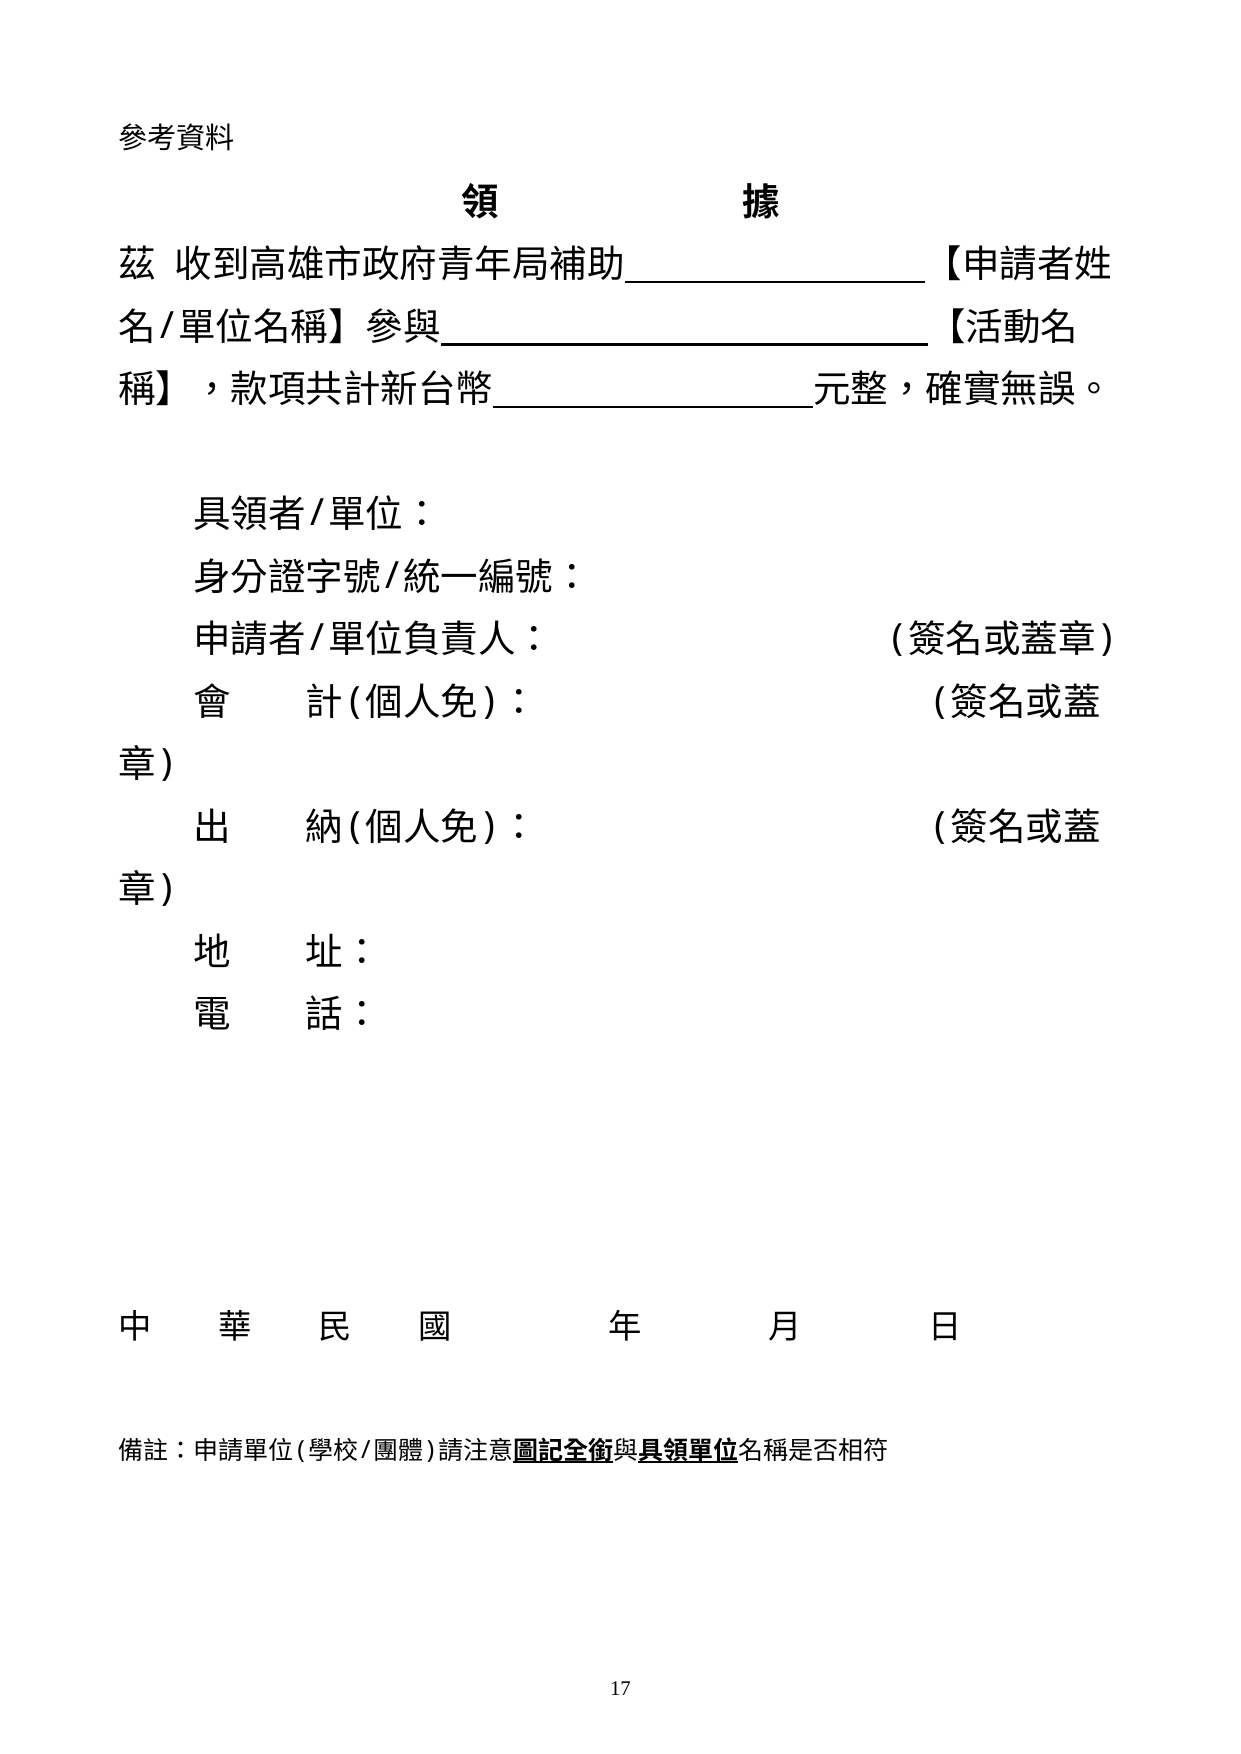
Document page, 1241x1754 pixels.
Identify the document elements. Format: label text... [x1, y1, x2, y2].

text 出 納(個人免)： (簽名或蓋章) [118, 782, 1122, 907]
text 領 據 [118, 157, 1122, 219]
text 身分證字號/統一編號： [118, 532, 1122, 594]
text 茲 收到高雄市政府青年局補助 【申請者姓名/單位名稱】參與 【活動名稱】，款項共計新台幣 元整，確實無誤。 [118, 219, 1122, 407]
text 具領者/單位： [118, 469, 1122, 532]
text 申請者/單位負責人： (簽名或蓋章) [118, 594, 1122, 657]
text 電 話： [118, 969, 1122, 1032]
text 參考資料 [118, 94, 1122, 157]
text 會 計(個人免)： (簽名或蓋章) [118, 657, 1122, 782]
text 中 華 民 國 年 月 日 [118, 1282, 1122, 1344]
text 備註：申請單位(學校/團體)請注意圖記全銜與具領單位名稱是否相符 [118, 1407, 1122, 1469]
text 地 址： [118, 907, 1122, 969]
